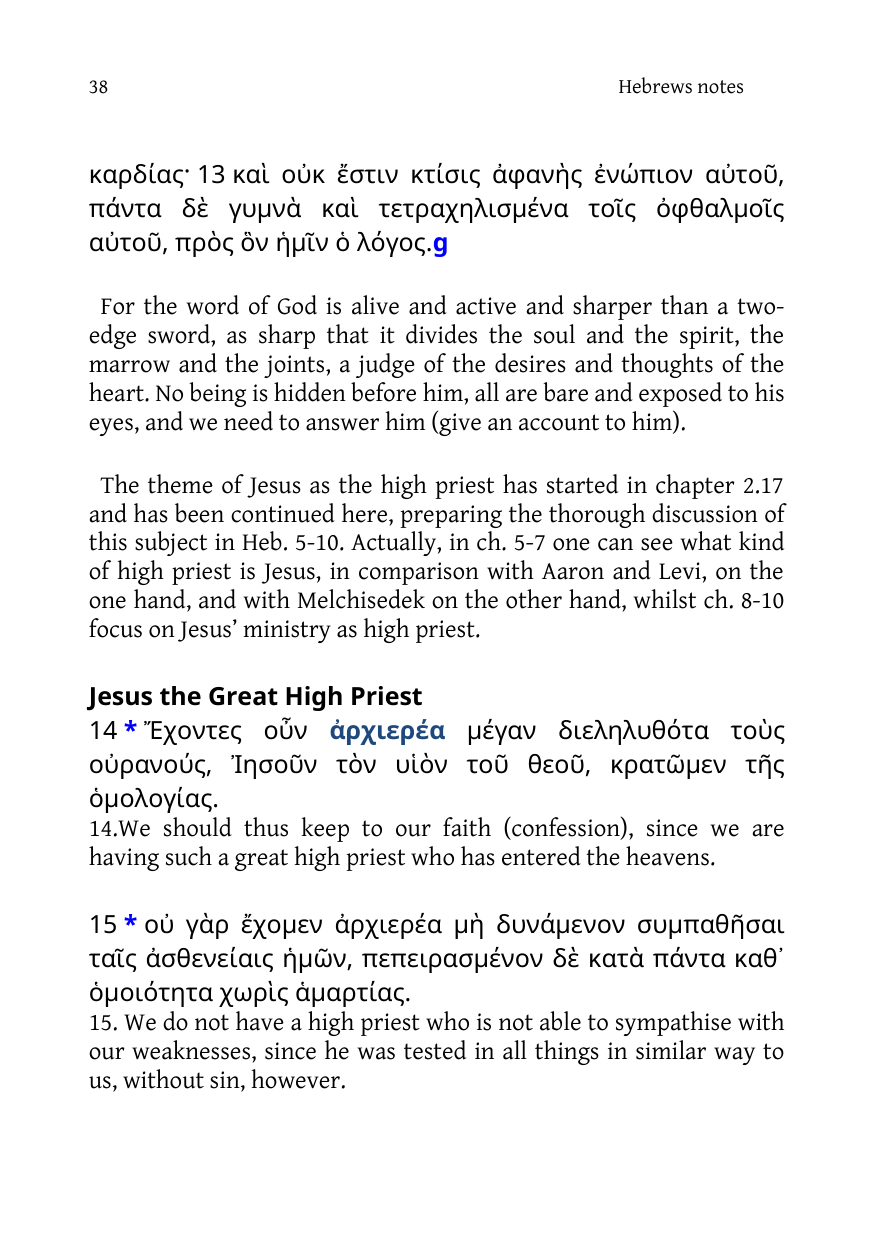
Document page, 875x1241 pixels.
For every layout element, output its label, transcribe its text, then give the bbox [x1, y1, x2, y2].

text καρδίας· 13 καὶ οὐκ ἔστιν κτίσις ἀφανὴς ἐνώπιον αὐτοῦ, πάντα δὲ γυμνὰ καὶ τετραχηλισμένα τοῖς ὀφθαλμοῖς αὐτοῦ, πρὸς ὃν ἡμῖν ὁ λόγος.g [89, 157, 785, 259]
text The theme of Jesus as the high priest has started in chapter 2.17 and has been continued here, preparing the thorough discussion of this subject in Heb. 5-10. Actually, in ch. 5-7 one can see what kind of high priest is Jesus, in comparison with Aaron and Levi, on the one hand, and with Melchisedek on the other hand, whilst ch. 8-10 focus on Jesus’ ministry as high priest. [89, 471, 785, 644]
text For the word of God is alive and active and sharper than a two-edge sword, as sharp that it divides the soul and the spirit, the marrow and the joints, a judge of the desires and thoughts of the heart. No being is hidden before him, all are bare and exposed to his eyes, and we need to answer him (give an account to him). [89, 293, 785, 437]
text 15 * οὐ γὰρ ἔχομεν ἀρχιερέα μὴ δυνάμενον συμπαθῆσαι ταῖς ἀσθενείαις ἡμῶν, πεπειρασμένον δὲ κατὰ πάντα καθ᾽ ὁμοιότητα χωρὶς ἁμαρτίας. [89, 906, 785, 1008]
text Jesus the Great High Priest [89, 678, 785, 712]
text 14 * Ἔχοντες οὖν ἀρχιερέα μέγαν διεληλυθότα τοὺς οὐρανούς, Ἰησοῦν τὸν υἱὸν τοῦ θεοῦ, κρατῶμεν τῆς ὁμολογίας. [89, 712, 785, 814]
text 14.We should thus keep to our faith (confession), since we are having such a great high priest who has entered the heavens. [89, 814, 785, 872]
text 15. We do not have a high priest who is not able to sympathise with our weaknesses, since he was tested in all things in similar way to us, without sin, however. [89, 1008, 785, 1095]
